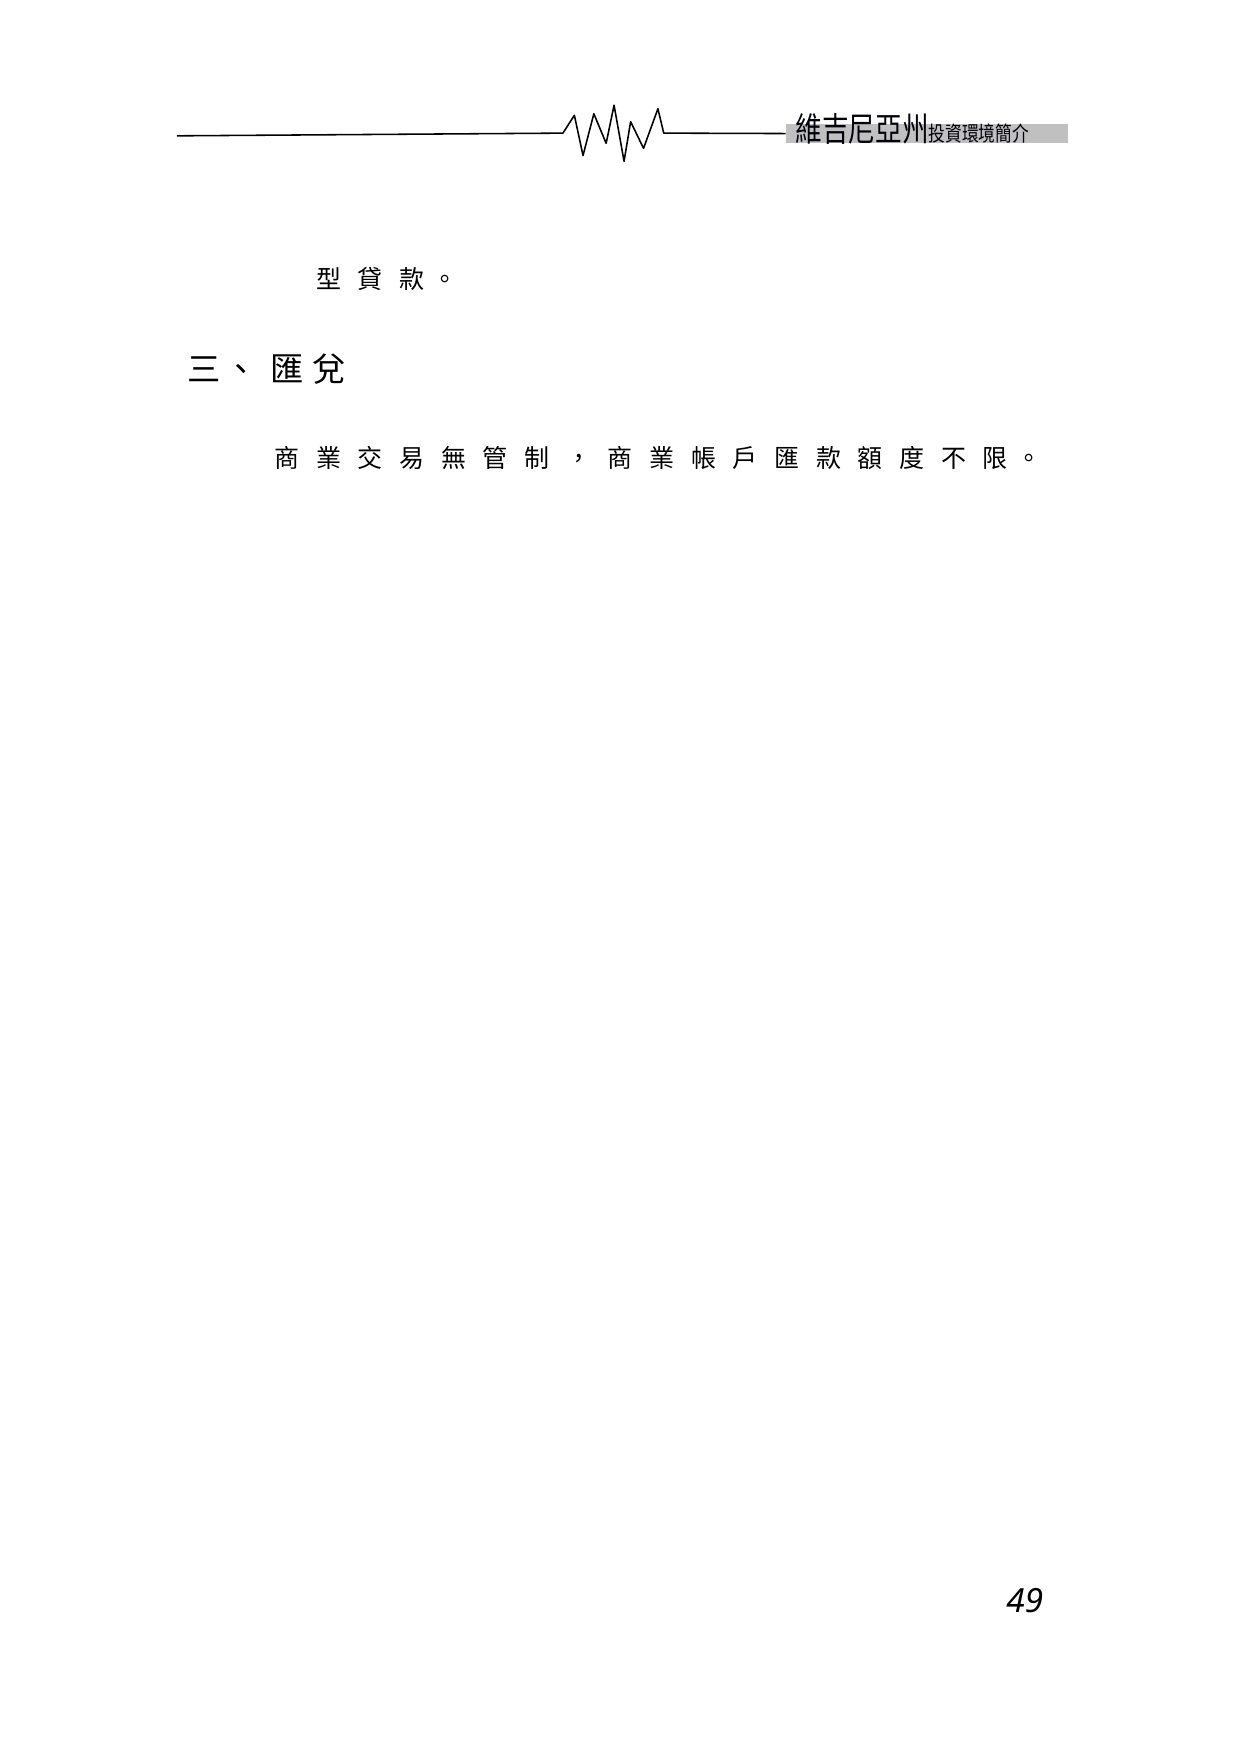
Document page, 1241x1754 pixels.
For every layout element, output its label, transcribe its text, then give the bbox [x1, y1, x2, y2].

text 型貸款。 [207, 236, 1058, 299]
text 商業交易無管制，商業帳戶匯款額度不限。 [183, 415, 1058, 477]
text 三、匯兌 [183, 326, 1058, 388]
